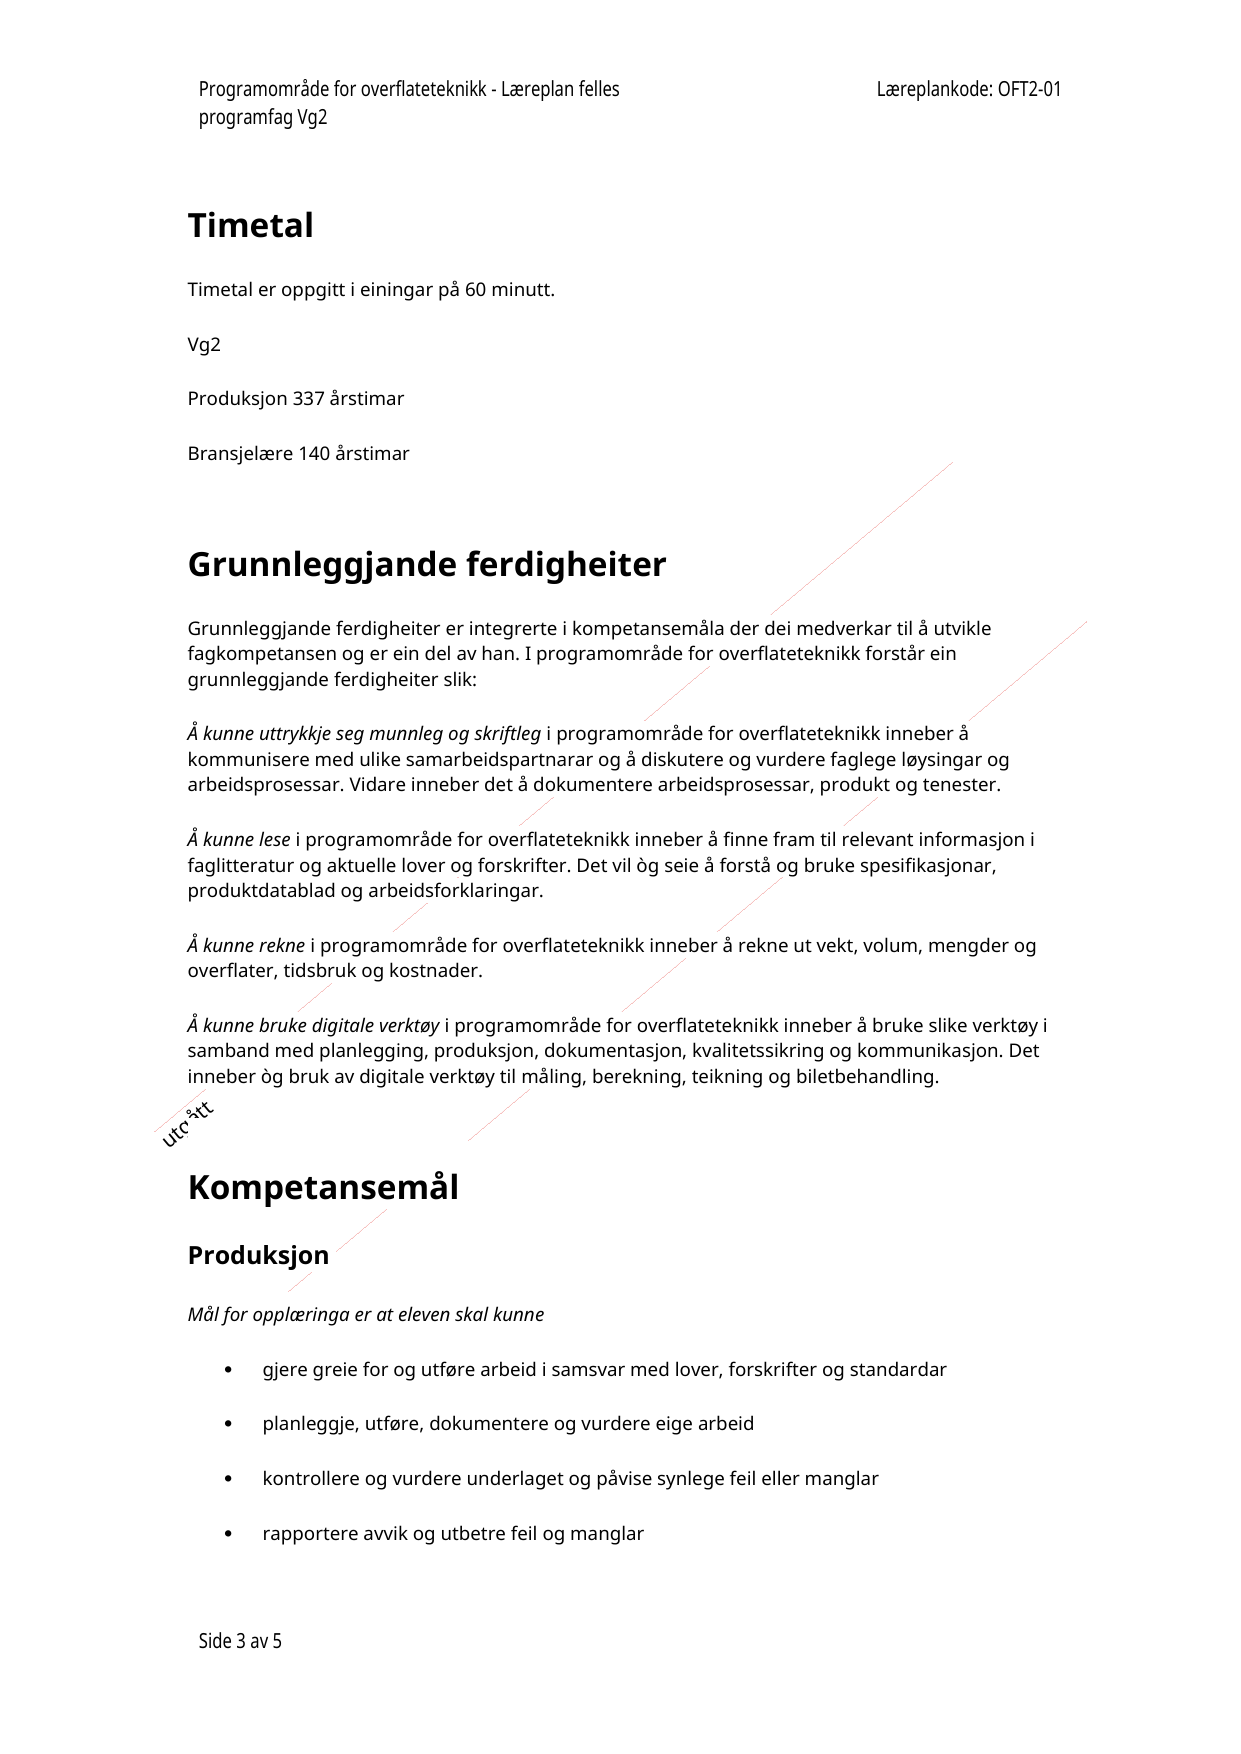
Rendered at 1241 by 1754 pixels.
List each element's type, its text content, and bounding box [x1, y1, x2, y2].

text Å kunne bruke digitale verktøy i programområde for overflateteknikk inneber å bruke slike verktøy i samband med planlegging, produksjon, dokumentasjon, kvalitetssikring og kommunikasjon. Det inneber òg bruk av digitale verktøy til måling, berekning, teikning og biletbehandling. [940, 1012, 1053, 1089]
text Å kunne lese i programområde for overflateteknikk inneber å finne fram til relevant informasjon i faglitteratur og aktuelle lover og forskrifter. Det vil òg seie å forstå og bruke spesifikasjonar, produktdatablad og arbeidsforklaringar. [753, 826, 1053, 903]
text Grunnleggjande ferdigheiter er integrerte i kompetansemåla der dei medverkar til å utvikle fagkompetansen og er ein del av han. I programområde for overflateteknikk forstår ein grunnleggjande ferdigheiter slik: [477, 666, 708, 691]
subtitle Produksjon [336, 1238, 1053, 1272]
list gjere greie for og utføre arbeid i samsvar med lover, forskrifter og standardar [952, 1356, 1053, 1381]
text Bransjelære 140 årstimar [410, 440, 1053, 466]
text Å kunne rekne i programområde for overflateteknikk inneber å rekne ut vekt, volum, mengder og overflater, tidsbruk og kostnader. [483, 958, 684, 983]
text Mål for opplæringa er at eleven skal kunne [551, 1301, 1053, 1327]
subtitle Kompetansemål [468, 1118, 1053, 1209]
subtitle Grunnleggjande ferdigheiter [676, 495, 912, 586]
list rapportere avvik og utbetre feil og manglar [225, 1520, 263, 1546]
text Produksjon 337 årstimar [404, 386, 1053, 411]
text Å kunne rekne i programområde for overflateteknikk inneber å rekne ut vekt, volum, mengder og overflater, tidsbruk og kostnader. [658, 932, 1053, 983]
text Vg2 [221, 331, 1053, 356]
list planleggje, utføre, dokumentere og vurdere eige arbeid [760, 1411, 1053, 1436]
text Å kunne lese i programområde for overflateteknikk inneber å finne fram til relevant informasjon i faglitteratur og aktuelle lover og forskrifter. Det vil òg seie å forstå og bruke spesifikasjonar, produktdatablad og arbeidsforklaringar. [459, 877, 781, 903]
text Timetal er oppgitt i einingar på 60 minutt. [555, 276, 1053, 302]
text Grunnleggjande ferdigheiter er integrerte i kompetansemåla der dei medverkar til å utvikle fagkompetansen og er ein del av han. I programområde for overflateteknikk forstår ein grunnleggjande ferdigheiter slik: [681, 615, 1053, 691]
subtitle Kompetansemål [468, 1118, 493, 1139]
subtitle Grunnleggjande ferdigheiter [806, 495, 1053, 586]
text Å kunne uttrykkje seg munnleg og skriftleg i programområde for overflateteknikk inneber å kommunisere med ulike samarbeidspartnarar og å diskutere og vurdere faglege løysingar og arbeidsprosessar. Vidare inneber det å dokumentere arbeidsprosessar, produkt og tenester. [974, 721, 1053, 797]
list kontrollere og vurdere underlaget og påvise synlege feil eller manglar [884, 1465, 1053, 1491]
subtitle Timetal [323, 156, 1053, 247]
list rapportere avvik og utbetre feil og manglar [649, 1520, 1053, 1546]
